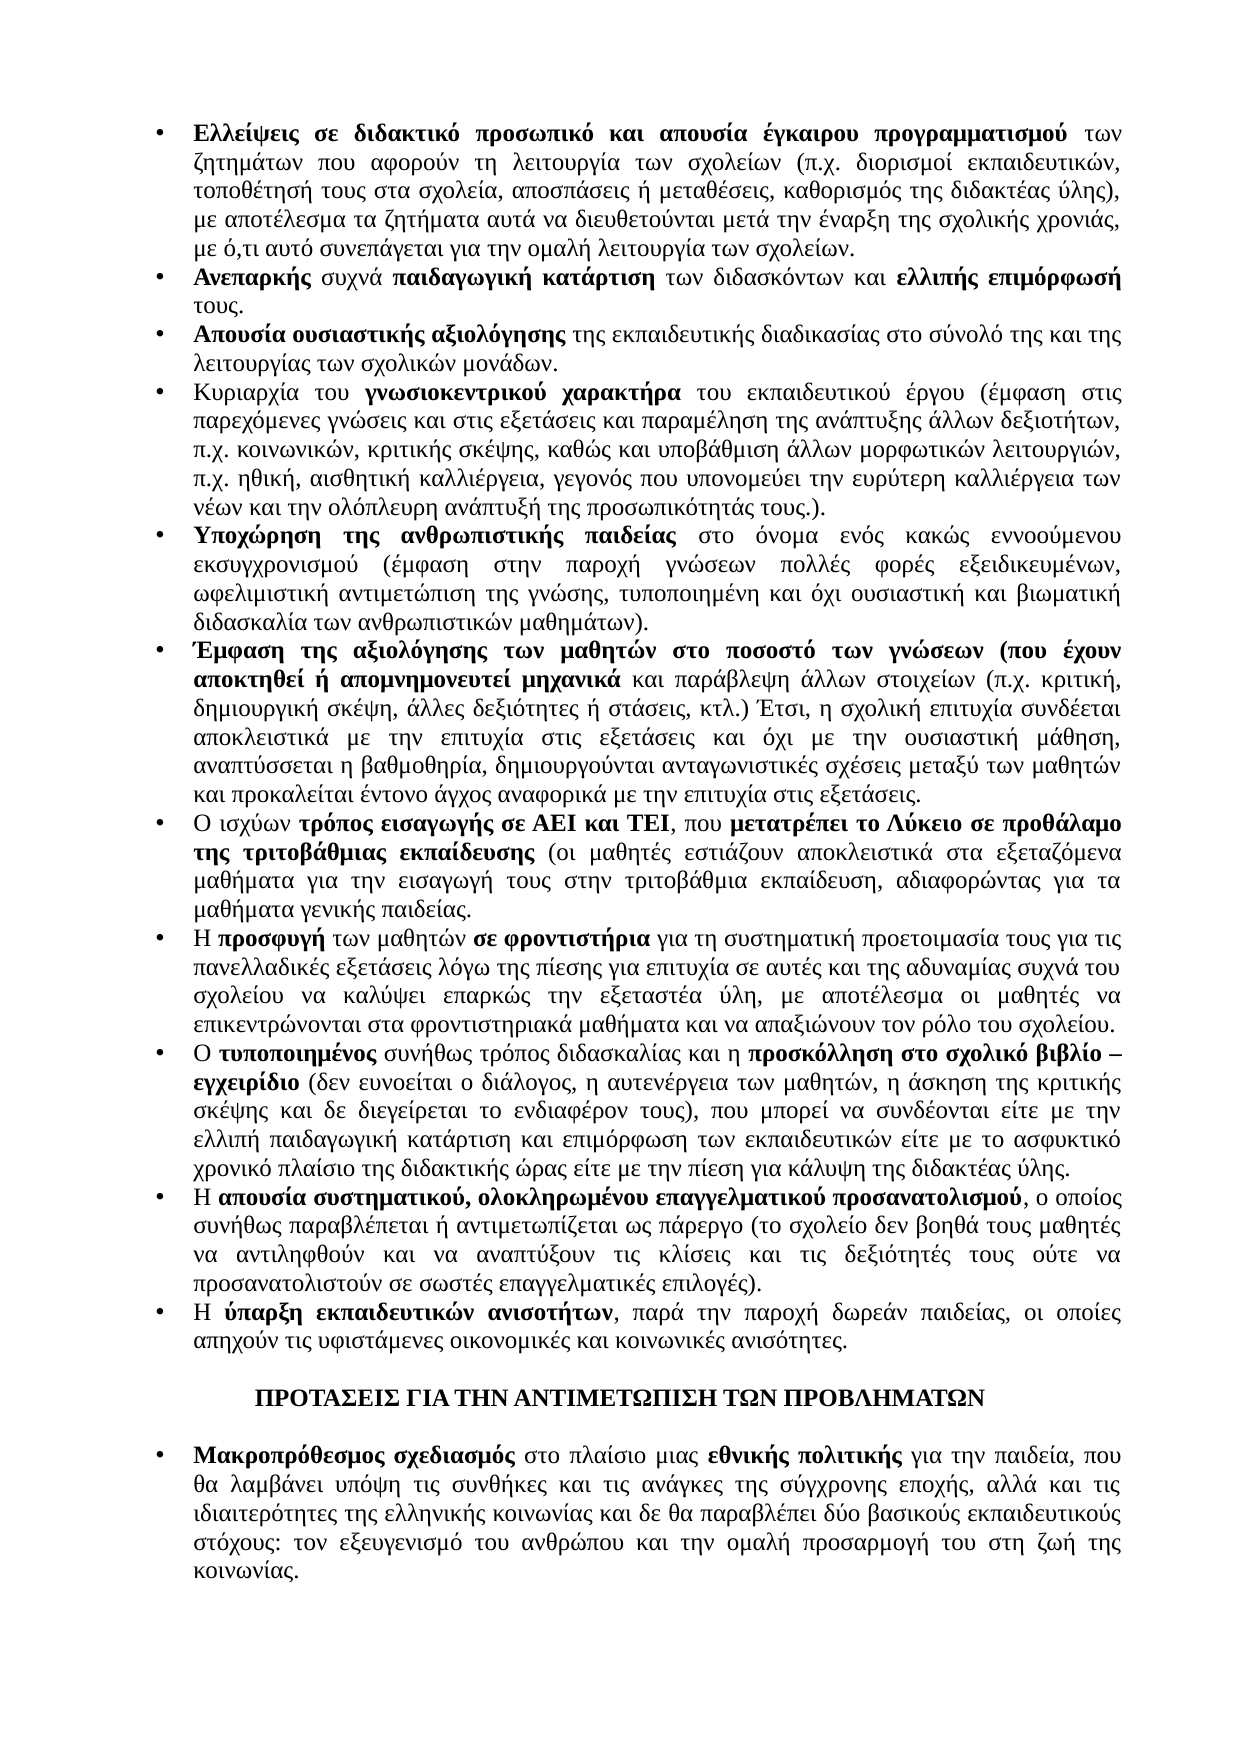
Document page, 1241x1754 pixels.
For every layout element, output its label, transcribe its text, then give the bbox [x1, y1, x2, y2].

list Ο τυποποιημένος συνήθως τρόπος διδασκαλίας και η προσκόλληση στο σχολικό βιβλίο – εγχειρίδιο (δεν ευνοείται ο διάλογος, η αυτενέργεια των μαθητών, η άσκηση της κριτικής σκέψης και δε διεγείρεται το ενδιαφέρον τους), που μπορεί να συνδέονται είτε με την ελλιπή παιδαγωγική κατάρτιση και επιμόρφωση των εκπαιδευτικών είτε με το ασφυκτικό χρονικό πλαίσιο της διδακτικής ώρας είτε με την πίεση για κάλυψη της διδακτέας ύλης. [156, 1038, 1122, 1182]
text ΠΡΟΤΑΣΕΙΣ ΓΙΑ ΤΗΝ ΑΝΤΙΜΕΤΩΠΙΣΗ ΤΩΝ ΠΡΟΒΛΗΜΑΤΩΝ [118, 1383, 1122, 1412]
list Ανεπαρκής συχνά παιδαγωγική κατάρτιση των διδασκόντων και ελλιπής επιμόρφωσή τους. [156, 262, 1122, 319]
list Απουσία ουσιαστικής αξιολόγησης της εκπαιδευτικής διαδικασίας στο σύνολό της και της λειτουργίας των σχολικών μονάδων. [156, 319, 1122, 377]
list Έμφαση της αξιολόγησης των μαθητών στο ποσοστό των γνώσεων (που έχουν αποκτηθεί ή απομνημονευτεί μηχανικά και παράβλεψη άλλων στοιχείων (π.χ. κριτική, δημιουργική σκέψη, άλλες δεξιότητες ή στάσεις, κτλ.) Έτσι, η σχολική επιτυχία συνδέεται αποκλειστικά με την επιτυχία στις εξετάσεις και όχι με την ουσιαστική μάθηση, αναπτύσσεται η βαθμοθηρία, δημιουργούνται ανταγωνιστικές σχέσεις μεταξύ των μαθητών και προκαλείται έντονο άγχος αναφορικά με την επιτυχία στις εξετάσεις. [156, 636, 1122, 808]
list Ελλείψεις σε διδακτικό προσωπικό και απουσία έγκαιρου προγραμματισμού των ζητημάτων που αφορούν τη λειτουργία των σχολείων (π.χ. διορισμοί εκπαιδευτικών, τοποθέτησή τους στα σχολεία, αποσπάσεις ή μεταθέσεις, καθορισμός της διδακτέας ύλης), με αποτέλεσμα τα ζητήματα αυτά να διευθετούνται μετά την έναρξη της σχολικής χρονιάς, με ό,τι αυτό συνεπάγεται για την ομαλή λειτουργία των σχολείων. [156, 118, 1122, 262]
list Η ύπαρξη εκπαιδευτικών ανισοτήτων, παρά την παροχή δωρεάν παιδείας, οι οποίες απηχούν τις υφιστάμενες οικονομικές και κοινωνικές ανισότητες. [156, 1297, 1122, 1354]
list Υποχώρηση της ανθρωπιστικής παιδείας στο όνομα ενός κακώς εννοούμενου εκσυγχρονισμού (έμφαση στην παροχή γνώσεων πολλές φορές εξειδικευμένων, ωφελιμιστική αντιμετώπιση της γνώσης, τυποποιημένη και όχι ουσιαστική και βιωματική διδασκαλία των ανθρωπιστικών μαθημάτων). [156, 521, 1122, 636]
list Η απουσία συστηματικού, ολοκληρωμένου επαγγελματικού προσανατολισμού, ο οποίος συνήθως παραβλέπεται ή αντιμετωπίζεται ως πάρεργο (το σχολείο δεν βοηθά τους μαθητές να αντιληφθούν και να αναπτύξουν τις κλίσεις και τις δεξιότητές τους ούτε να προσανατολιστούν σε σωστές επαγγελματικές επιλογές). [156, 1182, 1122, 1297]
list Μακροπρόθεσμος σχεδιασμός στο πλαίσιο μιας εθνικής πολιτικής για την παιδεία, που θα λαμβάνει υπόψη τις συνθήκες και τις ανάγκες της σύγχρονης εποχής, αλλά και τις ιδιαιτερότητες της ελληνικής κοινωνίας και δε θα παραβλέπει δύο βασικούς εκπαιδευτικούς στόχους: τον εξευγενισμό του ανθρώπου και την ομαλή προσαρμογή του στη ζωή της κοινωνίας. [156, 1441, 1122, 1584]
list Κυριαρχία του γνωσιοκεντρικού χαρακτήρα του εκπαιδευτικού έργου (έμφαση στις παρεχόμενες γνώσεις και στις εξετάσεις και παραμέληση της ανάπτυξης άλλων δεξιοτήτων, π.χ. κοινωνικών, κριτικής σκέψης, καθώς και υποβάθμιση άλλων μορφωτικών λειτουργιών, π.χ. ηθική, αισθητική καλλιέργεια, γεγονός που υπονομεύει την ευρύτερη καλλιέργεια των νέων και την ολόπλευρη ανάπτυξή της προσωπικότητάς τους.). [156, 377, 1122, 521]
list Η προσφυγή των μαθητών σε φροντιστήρια για τη συστηματική προετοιμασία τους για τις πανελλαδικές εξετάσεις λόγω της πίεσης για επιτυχία σε αυτές και της αδυναμίας συχνά του σχολείου να καλύψει επαρκώς την εξεταστέα ύλη, με αποτέλεσμα οι μαθητές να επικεντρώνονται στα φροντιστηριακά μαθήματα και να απαξιώνουν τον ρόλο του σχολείου. [156, 923, 1122, 1038]
list Ο ισχύων τρόπος εισαγωγής σε ΑΕΙ και ΤΕΙ, που μετατρέπει το Λύκειο σε προθάλαμο της τριτοβάθμιας εκπαίδευσης (οι μαθητές εστιάζουν αποκλειστικά στα εξεταζόμενα μαθήματα για την εισαγωγή τους στην τριτοβάθμια εκπαίδευση, αδιαφορώντας για τα μαθήματα γενικής παιδείας. [156, 808, 1122, 923]
